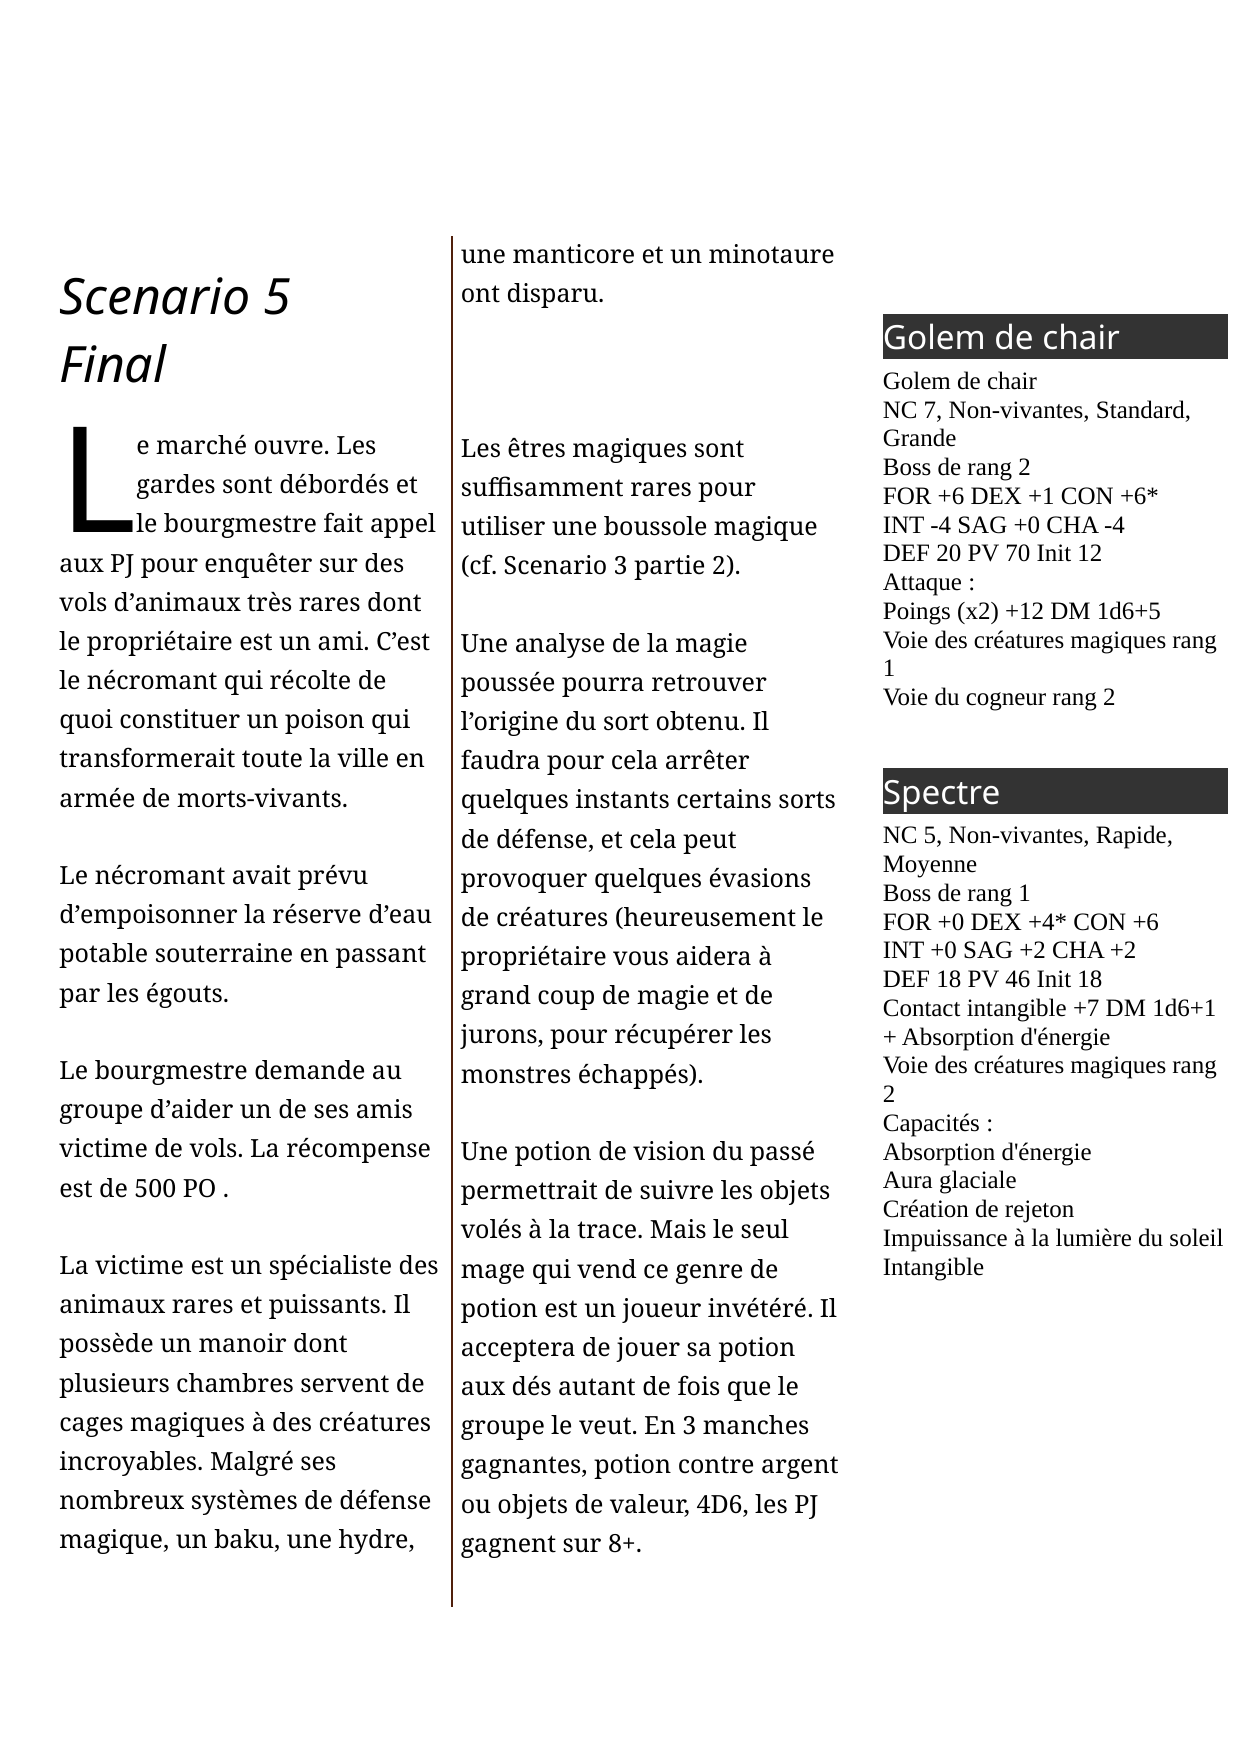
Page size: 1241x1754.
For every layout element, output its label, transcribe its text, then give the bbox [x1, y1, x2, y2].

text Voie des créatures magiques rang 1 [883, 625, 1228, 682]
text Le marché ouvre. Les gardes sont débordés et le bourgmestre fait appel aux PJ pour enquêter sur des vols d’animaux très rares dont le propriétaire est un ami. C’est le nécromant qui récolte de quoi constituer un poison qui transformerait toute la ville en armée de morts-vivants. [59, 428, 443, 814]
text Création de rejeton [883, 1194, 1228, 1223]
text Absorption d'énergie [883, 1137, 1228, 1166]
text Boss de rang 1 [883, 878, 1228, 907]
text Le nécromant avait prévu d’empoisonner la réserve d’eau potable souterraine en passant par les égouts. [59, 858, 443, 1009]
text INT +0 SAG +2 CHA +2 [883, 936, 1228, 964]
text Poings (x2) +12 DM 1d6+5 [883, 596, 1228, 625]
text Une analyse de la magie poussée pourra retrouver l’origine du sort obtenu. Il faudra pour cela arrêter quelques instants certains sorts de défense, et cela peut provoquer quelques évasions de créatures (heureusement le propriétaire vous aidera à grand coup de magie et de jurons, pour récupérer les monstres échappés). [461, 625, 844, 1090]
text Les êtres magiques sont suffisamment rares pour utiliser une boussole magique (cf. Scenario 3 partie 2). [461, 430, 844, 582]
text Intangible [883, 1252, 1228, 1281]
text Voie du cogneur rang 2 [883, 682, 1228, 711]
subtitle Scenario 5 Final [59, 261, 443, 397]
text Spectre [883, 768, 1228, 814]
text Boss de rang 2 [883, 452, 1228, 481]
text FOR +6 DEX +1 CON +6* [883, 481, 1228, 510]
text Aura glaciale [883, 1166, 1228, 1194]
text Capacités : [883, 1108, 1228, 1137]
text La victime est un spécialiste des animaux rares et puissants. Il possède un manoir dont plusieurs chambres servent de cages magiques à des créatures incroyables. Malgré ses nombreux systèmes de défense magique, un baku, une hydre, [59, 1248, 443, 1556]
text Le bourgmestre demande au groupe d’aider un de ses amis victime de vols. La récompense est de 500 PO . [59, 1053, 443, 1204]
text Contact intangible +7 DM 1d6+1 + Absorption d'énergie [883, 993, 1228, 1051]
text Golem de chair [883, 366, 1228, 395]
text une manticore et un minotaure ont disparu. [461, 236, 844, 309]
text Impuissance à la lumière du soleil [883, 1223, 1228, 1252]
text Attaque : [883, 567, 1228, 596]
text NC 5, Non-vivantes, Rapide, Moyenne [883, 821, 1228, 878]
text DEF 20 PV 70 Init 12 [883, 538, 1228, 567]
text Golem de chair [883, 314, 1228, 359]
text FOR +0 DEX +4* CON +6 [883, 907, 1228, 936]
text NC 7, Non-vivantes, Standard, Grande [883, 395, 1228, 452]
text Une potion de vision du passé permettrait de suivre les objets volés à la trace. Mais le seul mage qui vend ce genre de potion est un joueur invétéré. Il acceptera de jouer sa potion aux dés autant de fois que le groupe le veut. En 3 manches gagnantes, potion contre argent ou objets de valeur, 4D6, les PJ gagnent sur 8+. [461, 1134, 844, 1559]
text Voie des créatures magiques rang 2 [883, 1051, 1228, 1108]
text DEF 18 PV 46 Init 18 [883, 964, 1228, 993]
text INT -4 SAG +0 CHA -4 [883, 510, 1228, 538]
